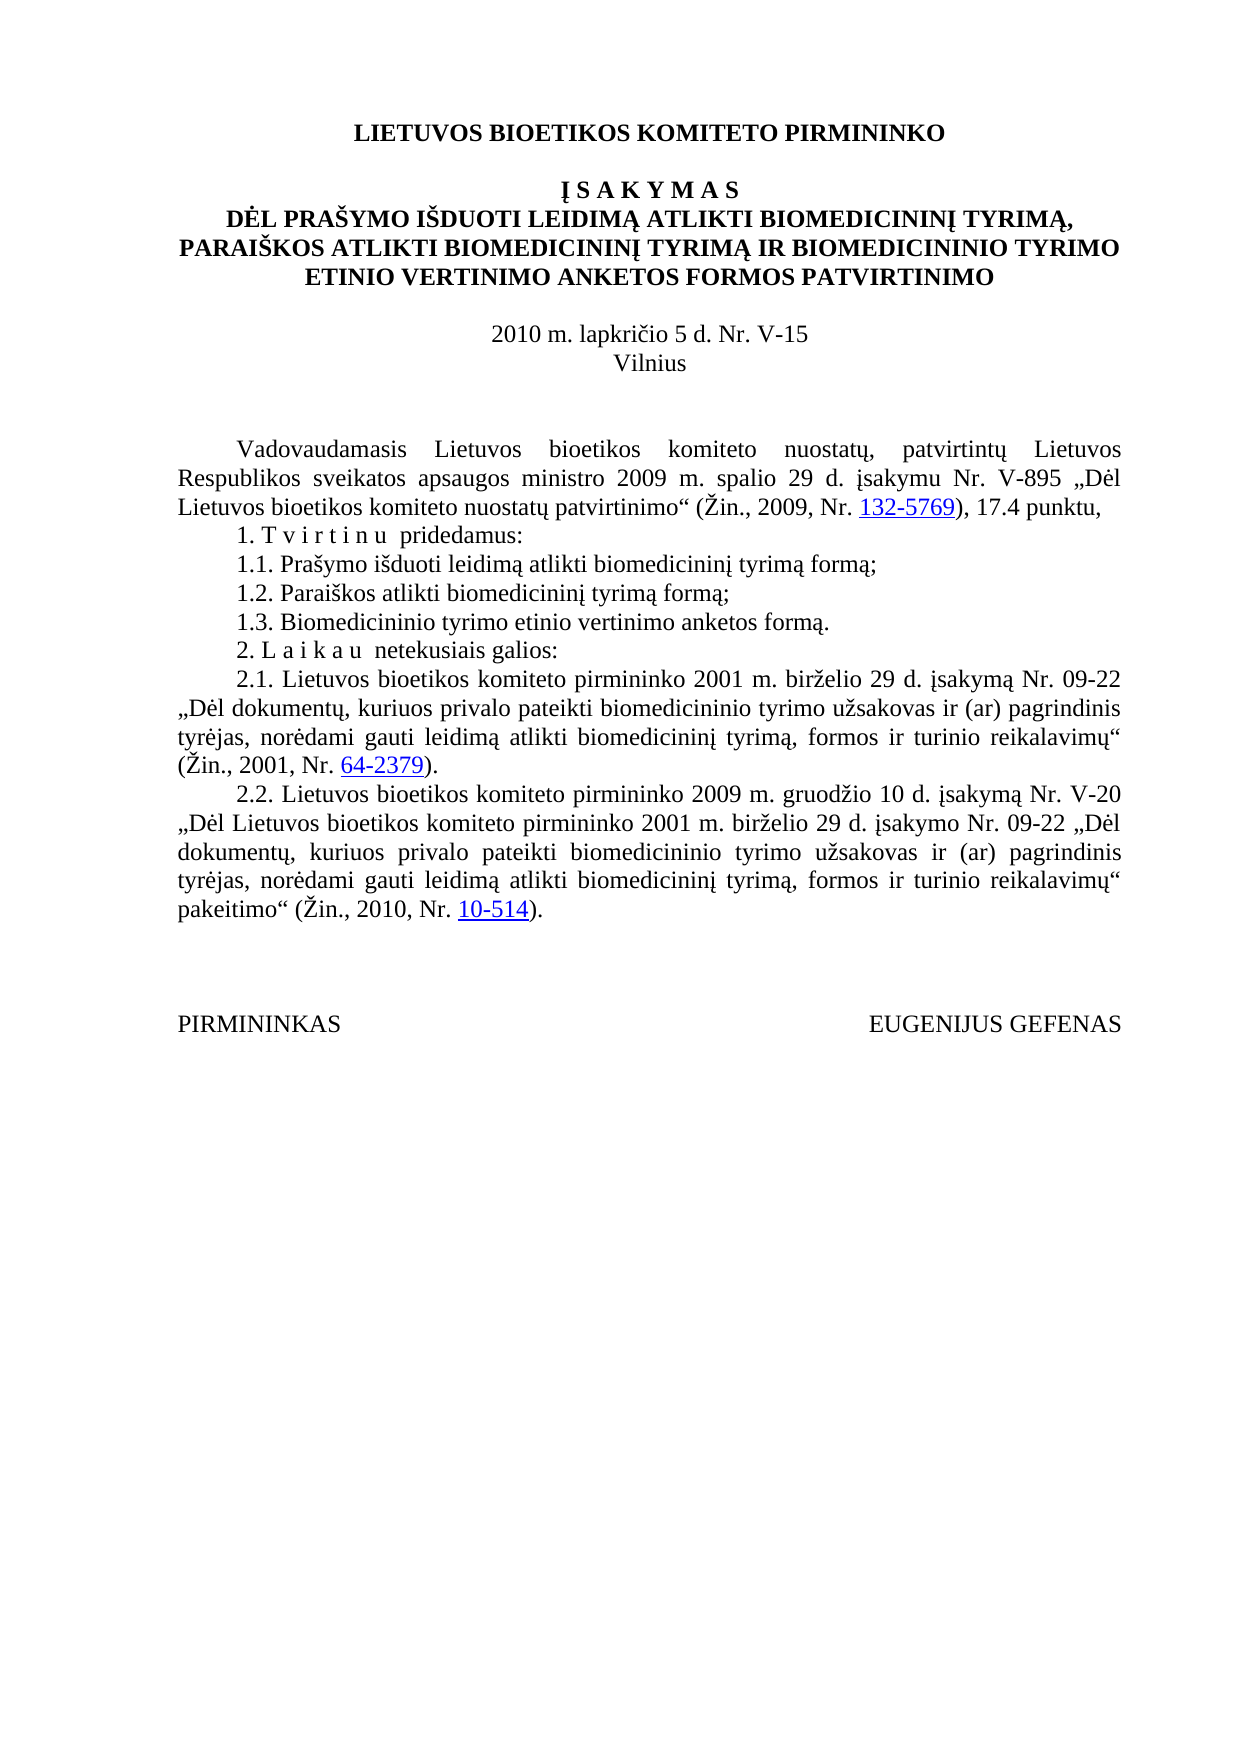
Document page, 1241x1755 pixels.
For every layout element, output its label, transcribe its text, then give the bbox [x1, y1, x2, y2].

text 1.3. Biomedicininio tyrimo etinio vertinimo anketos formą. [177, 607, 1122, 636]
text 2.1. Lietuvos bioetikos komiteto pirmininko 2001 m. birželio 29 d. įsakymą Nr. 09-22 „Dėl dokumentų, kuriuos privalo pateikti biomedicininio tyrimo užsakovas ir (ar) pagrindinis tyrėjas, norėdami gauti leidimą atlikti biomedicininį tyrimą, formos ir turinio reikalavimų“ (Žin., 2001, Nr. 64-2379). [177, 664, 1122, 779]
text 2.2. Lietuvos bioetikos komiteto pirmininko 2009 m. gruodžio 10 d. įsakymą Nr. V-20 „Dėl Lietuvos bioetikos komiteto pirmininko 2001 m. birželio 29 d. įsakymo Nr. 09-22 „Dėl dokumentų, kuriuos privalo pateikti biomedicininio tyrimo užsakovas ir (ar) pagrindinis tyrėjas, norėdami gauti leidimą atlikti biomedicininį tyrimą, formos ir turinio reikalavimų“ pakeitimo“ (Žin., 2010, Nr. 10-514). [177, 779, 1122, 923]
text Vilnius [177, 348, 1122, 377]
text Vadovaudamasis Lietuvos bioetikos komiteto nuostatų, patvirtintų Lietuvos Respublikos sveikatos apsaugos ministro 2009 m. spalio 29 d. įsakymu Nr. V-895 „Dėl Lietuvos bioetikos komiteto nuostatų patvirtinimo“ (Žin., 2009, Nr. 132-5769), 17.4 punktu, [177, 434, 1122, 521]
text 1.2. Paraiškos atlikti biomedicininį tyrimą formą; [177, 578, 1122, 607]
text Pirmininkas Eugenijus Gefenas [177, 1009, 1122, 1038]
text LIETUVOS BIOETIKOS KOMITETO PIRMININKO [177, 118, 1122, 147]
text 2010 m. lapkričio 5 d. Nr. V-15 [177, 319, 1122, 348]
text 2. Laikau netekusiais galios: [177, 636, 1122, 664]
text 1.1. Prašymo išduoti leidimą atlikti biomedicininį tyrimą formą; [177, 549, 1122, 578]
text 1. Tvirtinu pridedamus: [177, 521, 1122, 549]
text ĮSAKYMAS [177, 176, 1122, 204]
text DĖL PRAŠYMO IŠDUOTI LEIDIMĄ ATLIKTI BIOMEDICININĮ TYRIMĄ, PARAIŠKOS ATLIKTI BIOMEDICININĮ TYRIMĄ IR BIOMEDICININIO TYRIMO ETINIO VERTINIMO ANKETOS FORMOS PATVIRTINIMO [177, 204, 1122, 291]
